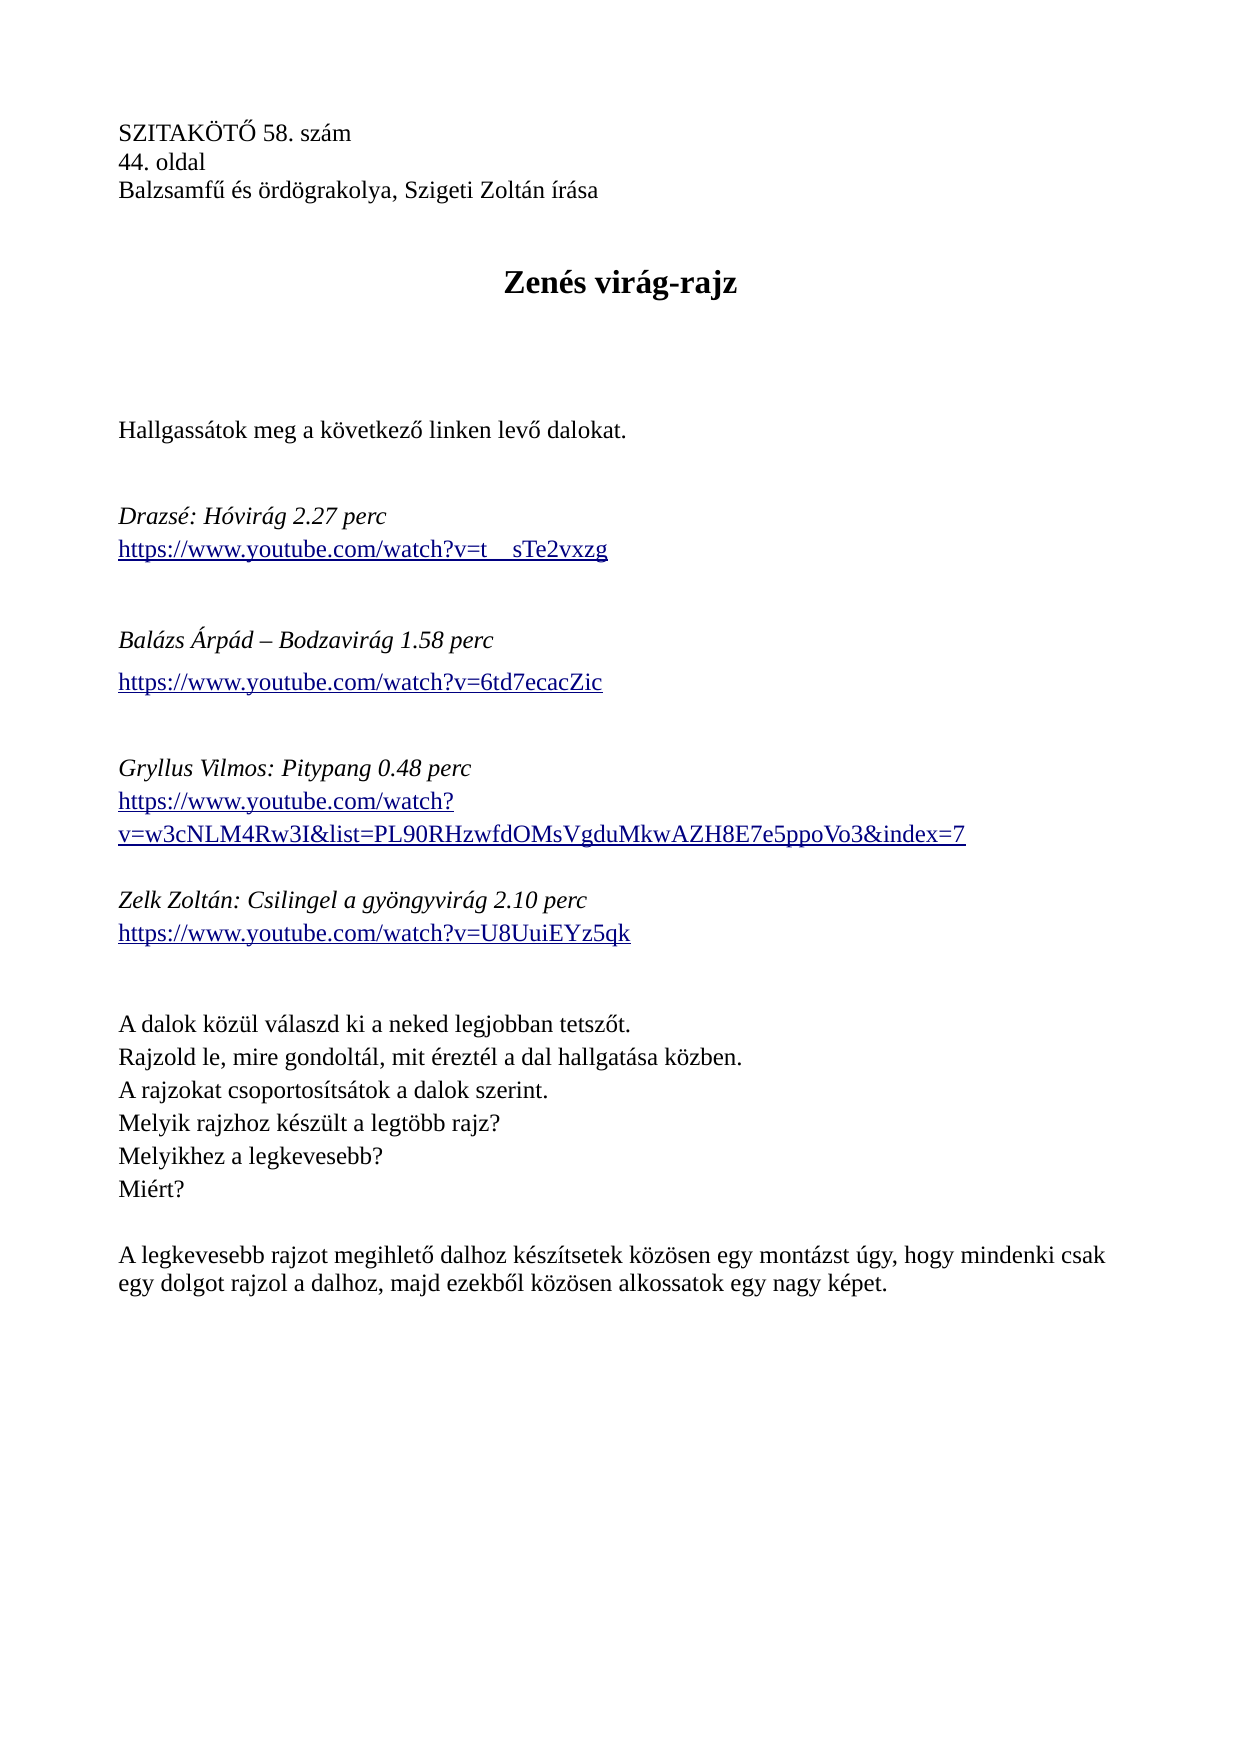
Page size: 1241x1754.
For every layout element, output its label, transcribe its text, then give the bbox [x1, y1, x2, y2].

text Melyik rajzhoz készült a legtöbb rajz? [118, 1108, 1122, 1136]
text Hallgassátok meg a következő linken levő dalokat. [118, 415, 1122, 444]
text A legkevesebb rajzot megihlető dalhoz készítsetek közösen egy montázst úgy, hogy mindenki csak egy dolgot rajzol a dalhoz, majd ezekből közösen alkossatok egy nagy képet. [118, 1240, 1122, 1297]
text Rajzold le, mire gondoltál, mit éreztél a dal hallgatása közben. [118, 1042, 1122, 1070]
text Drazsé: Hóvirág 2.27 perc [118, 501, 1122, 530]
text https://www.youtube.com/watch?v=t__sTe2vxzg [118, 534, 1122, 563]
text Gryllus Vilmos: Pitypang 0.48 perc [118, 753, 1122, 782]
text Melyikhez a legkevesebb? [118, 1141, 1122, 1169]
text Zelk Zoltán: Csilingel a gyöngyvirág 2.10 perc [118, 885, 1122, 914]
text A rajzokat csoportosítsátok a dalok szerint. [118, 1075, 1122, 1103]
text Balzsamfű és ördögrakolya, Szigeti Zoltán írása [118, 176, 1122, 204]
text Miért? [118, 1174, 1122, 1202]
text 44. oldal [118, 147, 1122, 176]
text Zenés virág-rajz [118, 262, 1122, 300]
text https://www.youtube.com/watch?v=U8UuiEYz5qk [118, 918, 1122, 947]
text A dalok közül válaszd ki a neked legjobban tetszőt. [118, 1009, 1122, 1037]
subtitle Balázs Árpád – Bodzavirág 1.58 perc [118, 626, 1122, 654]
text https://www.youtube.com/watch?v=6td7ecacZic [118, 667, 1122, 696]
text SZITAKÖTŐ 58. szám [118, 118, 1122, 147]
text https://www.youtube.com/watch?v=w3cNLM4Rw3I&list=PL90RHzwfdOMsVgduMkwAZH8E7e5ppoVo3&index=7 [118, 786, 1122, 848]
